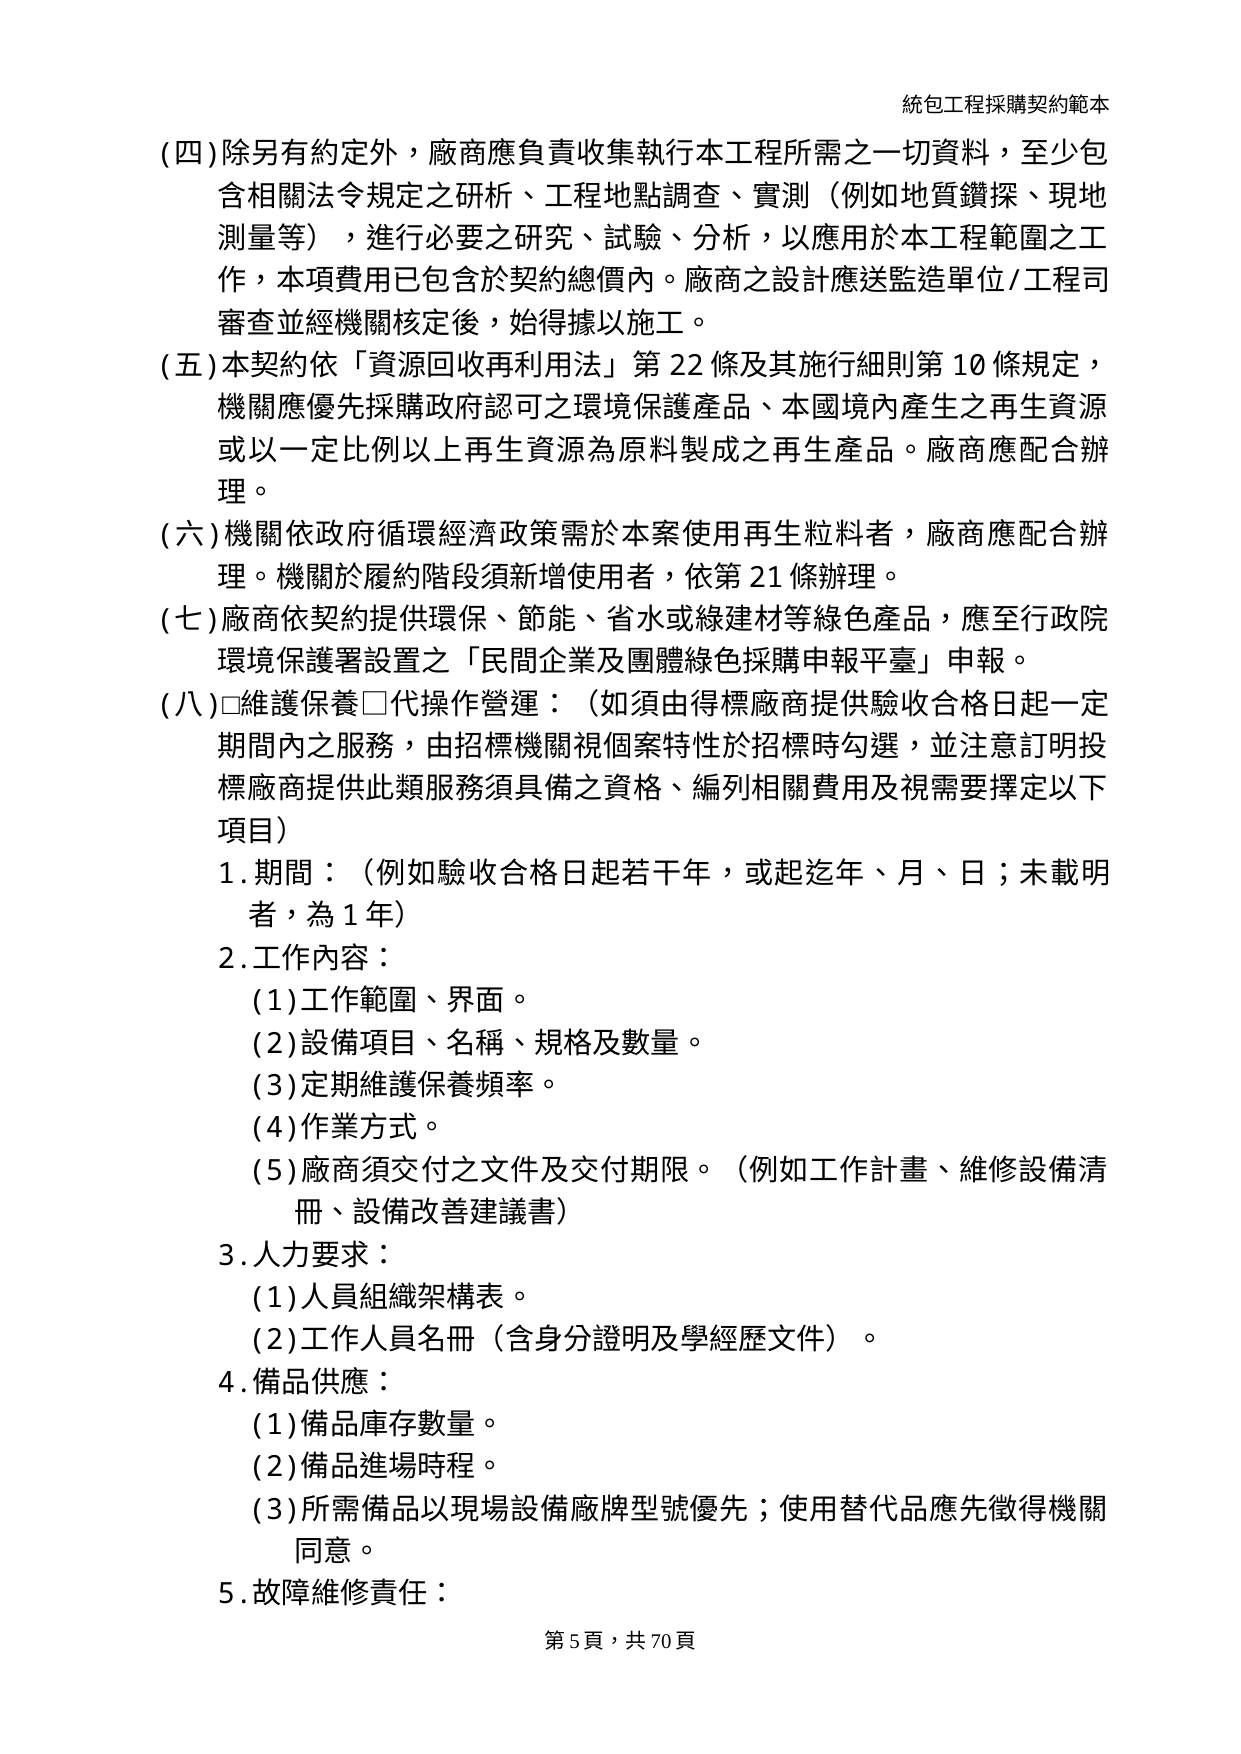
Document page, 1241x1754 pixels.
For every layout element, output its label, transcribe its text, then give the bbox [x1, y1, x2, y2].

text (2)設備項目、名稱、規格及數量。 [248, 1019, 1110, 1062]
text (五)本契約依「資源回收再利用法」第22條及其施行細則第10條規定，機關應優先採購政府認可之環境保護產品、本國境內產生之再生資源或以一定比例以上再生資源為原料製成之再生產品。廠商應配合辦理。 [156, 342, 1110, 511]
text (2)備品進場時程。 [248, 1443, 1110, 1485]
text (七)廠商依契約提供環保、節能、省水或綠建材等綠色產品，應至行政院環境保護署設置之「民間企業及團體綠色採購申報平臺」申報。 [156, 596, 1110, 680]
text (1)人員組織架構表。 [248, 1273, 1110, 1316]
text 2.工作內容： [217, 934, 1110, 977]
text (3)所需備品以現場設備廠牌型號優先；使用替代品應先徵得機關同意。 [248, 1485, 1110, 1570]
text (3)定期維護保養頻率。 [248, 1062, 1110, 1104]
text 5.故障維修責任： [217, 1570, 1110, 1612]
text (六)機關依政府循環經濟政策需於本案使用再生粒料者，廠商應配合辦理。機關於履約階段須新增使用者，依第21條辦理。 [156, 511, 1110, 596]
text 1.期間：（例如驗收合格日起若干年，或起迄年、月、日；未載明者，為1年） [217, 849, 1110, 934]
text (1)工作範圍、界面。 [248, 977, 1110, 1019]
text (2)工作人員名冊（含身分證明及學經歷文件）。 [248, 1316, 1110, 1358]
text (八)□維護保養□代操作營運：（如須由得標廠商提供驗收合格日起一定期間內之服務，由招標機關視個案特性於招標時勾選，並注意訂明投標廠商提供此類服務須具備之資格、編列相關費用及視需要擇定以下項目） [156, 680, 1110, 849]
text (4)作業方式。 [248, 1104, 1110, 1146]
text (5)廠商須交付之文件及交付期限。（例如工作計畫、維修設備清冊、設備改善建議書） [248, 1146, 1110, 1231]
text 3.人力要求： [217, 1231, 1110, 1273]
text (四)除另有約定外，廠商應負責收集執行本工程所需之一切資料，至少包含相關法令規定之研析、工程地點調查、實測（例如地質鑽探、現地測量等），進行必要之研究、試驗、分析，以應用於本工程範圍之工作，本項費用已包含於契約總價內。廠商之設計應送監造單位/工程司審查並經機關核定後，始得據以施工。 [156, 130, 1110, 342]
text 4.備品供應： [217, 1358, 1110, 1401]
text (1)備品庫存數量。 [248, 1401, 1110, 1443]
